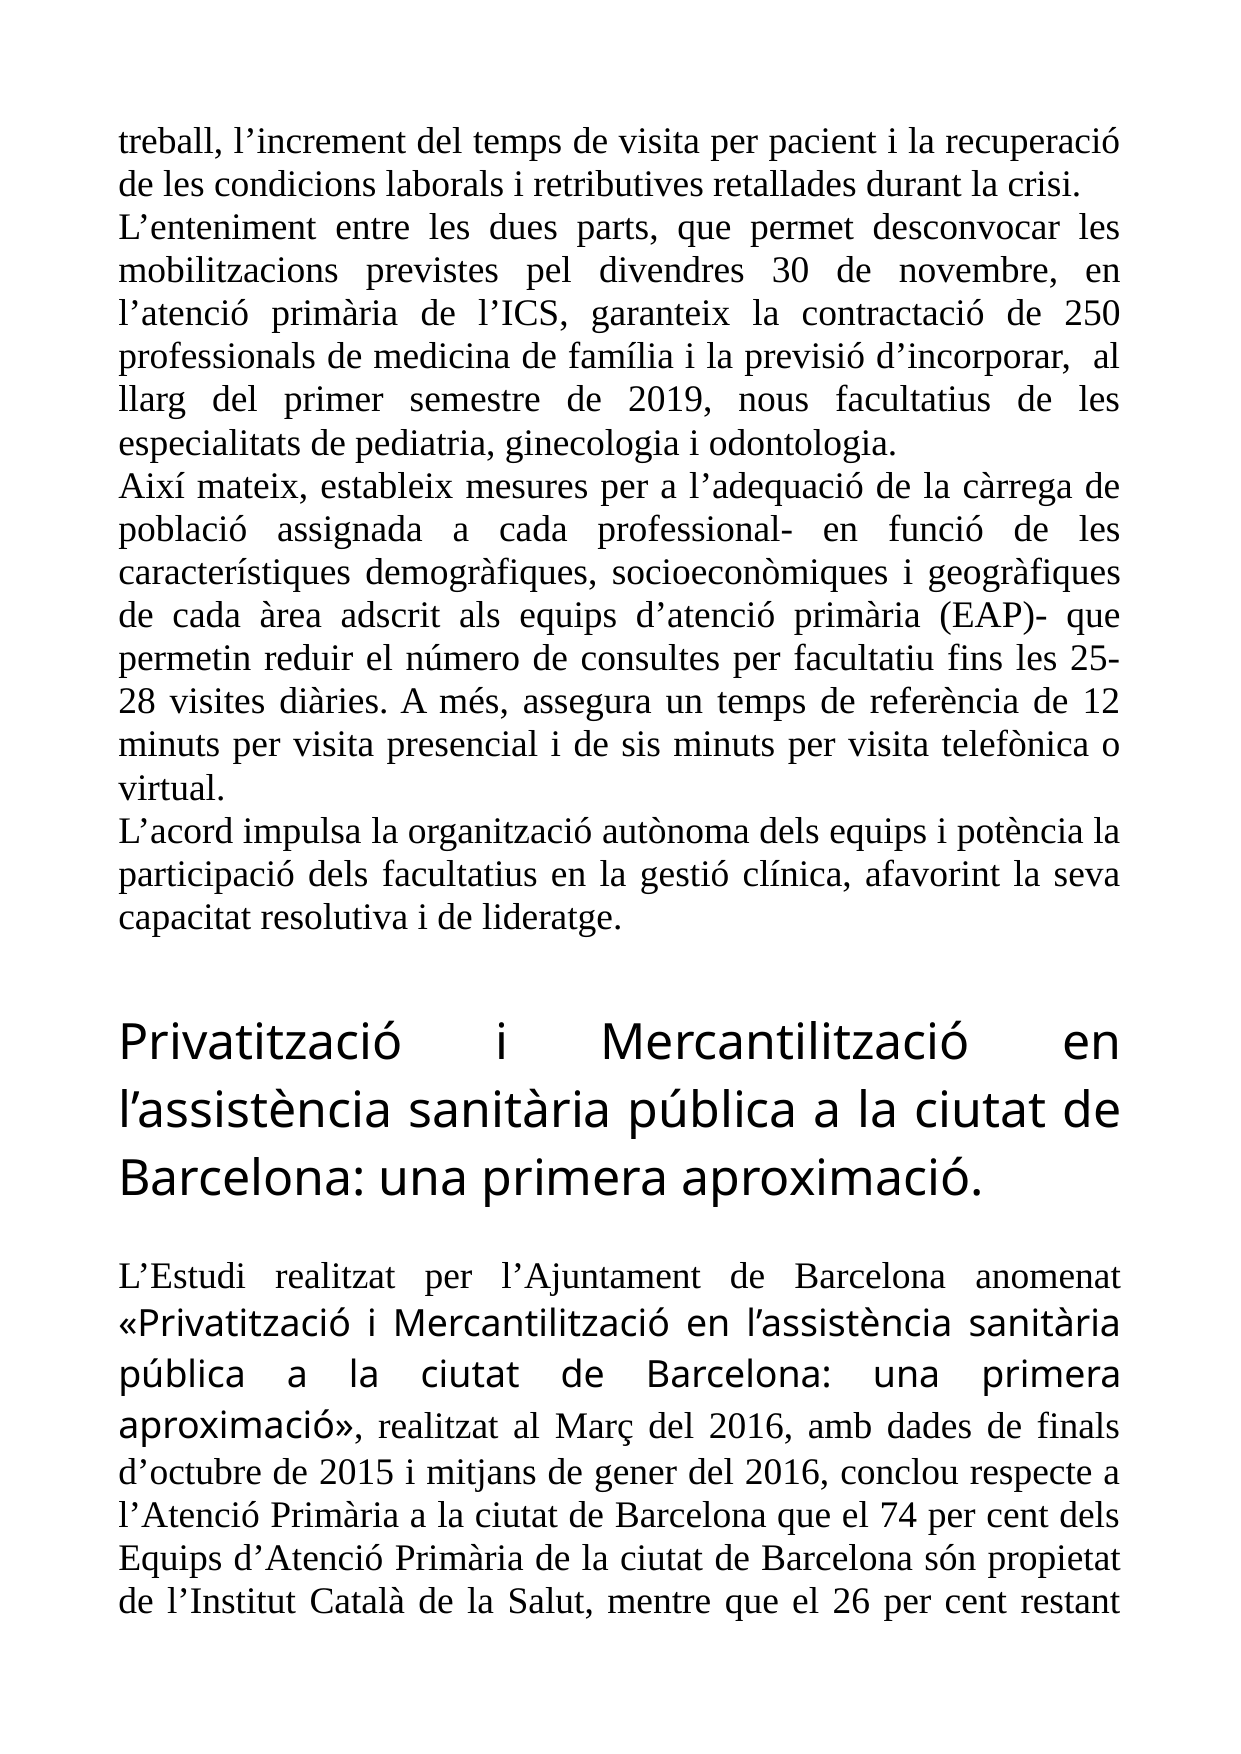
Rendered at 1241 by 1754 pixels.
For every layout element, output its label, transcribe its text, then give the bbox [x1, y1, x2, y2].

text Així mateix, estableix mesures per a l’adequació de la càrrega de població assignada a cada professional- en funció de les característiques demogràfiques, socioeconòmiques i geogràfiques de cada àrea adscrit als equips d’atenció primària (EAP)- que permetin reduir el número de consultes per facultatiu fins les 25-28 visites diàries. A més, assegura un temps de referència de 12 minuts per visita presencial i de sis minuts per visita telefònica o virtual. [118, 463, 1122, 808]
text L’enteniment entre les dues parts, que permet desconvocar les mobilitzacions previstes pel divendres 30 de novembre, en l’atenció primària de l’ICS, garanteix la contractació de 250 professionals de medicina de família i la previsió d’incorporar, al llarg del primer semestre de 2019, nous facultatius de les especialitats de pediatria, ginecologia i odontologia. [118, 204, 1122, 463]
text L’acord impulsa la organització autònoma dels equips i potència la participació dels facultatius en la gestió clínica, afavorint la seva capacitat resolutiva i de lideratge. [118, 808, 1122, 937]
text treball, l’increment del temps de visita per pacient i la recuperació de les condicions laborals i retributives retallades durant la crisi. [118, 118, 1122, 204]
text L’Estudi realitzat per l’Ajuntament de Barcelona anomenat «Privatització i Mercantilització en l’assistència sanitària pública a la ciutat de Barcelona: una primera aproximació», realitzat al Març del 2016, amb dades de finals d’octubre de 2015 i mitjans de gener del 2016, conclou respecte a l’Atenció Primària a la ciutat de Barcelona que el 74 per cent dels Equips d’Atenció Primària de la ciutat de Barcelona són propietat de l’Institut Català de la Salut, mentre que el 26 per cent restant [118, 1253, 1122, 1622]
text Privatització i Mercantilització en l’assistència sanitària pública a la ciutat de Barcelona: una primera aproximació. [118, 1006, 1122, 1210]
